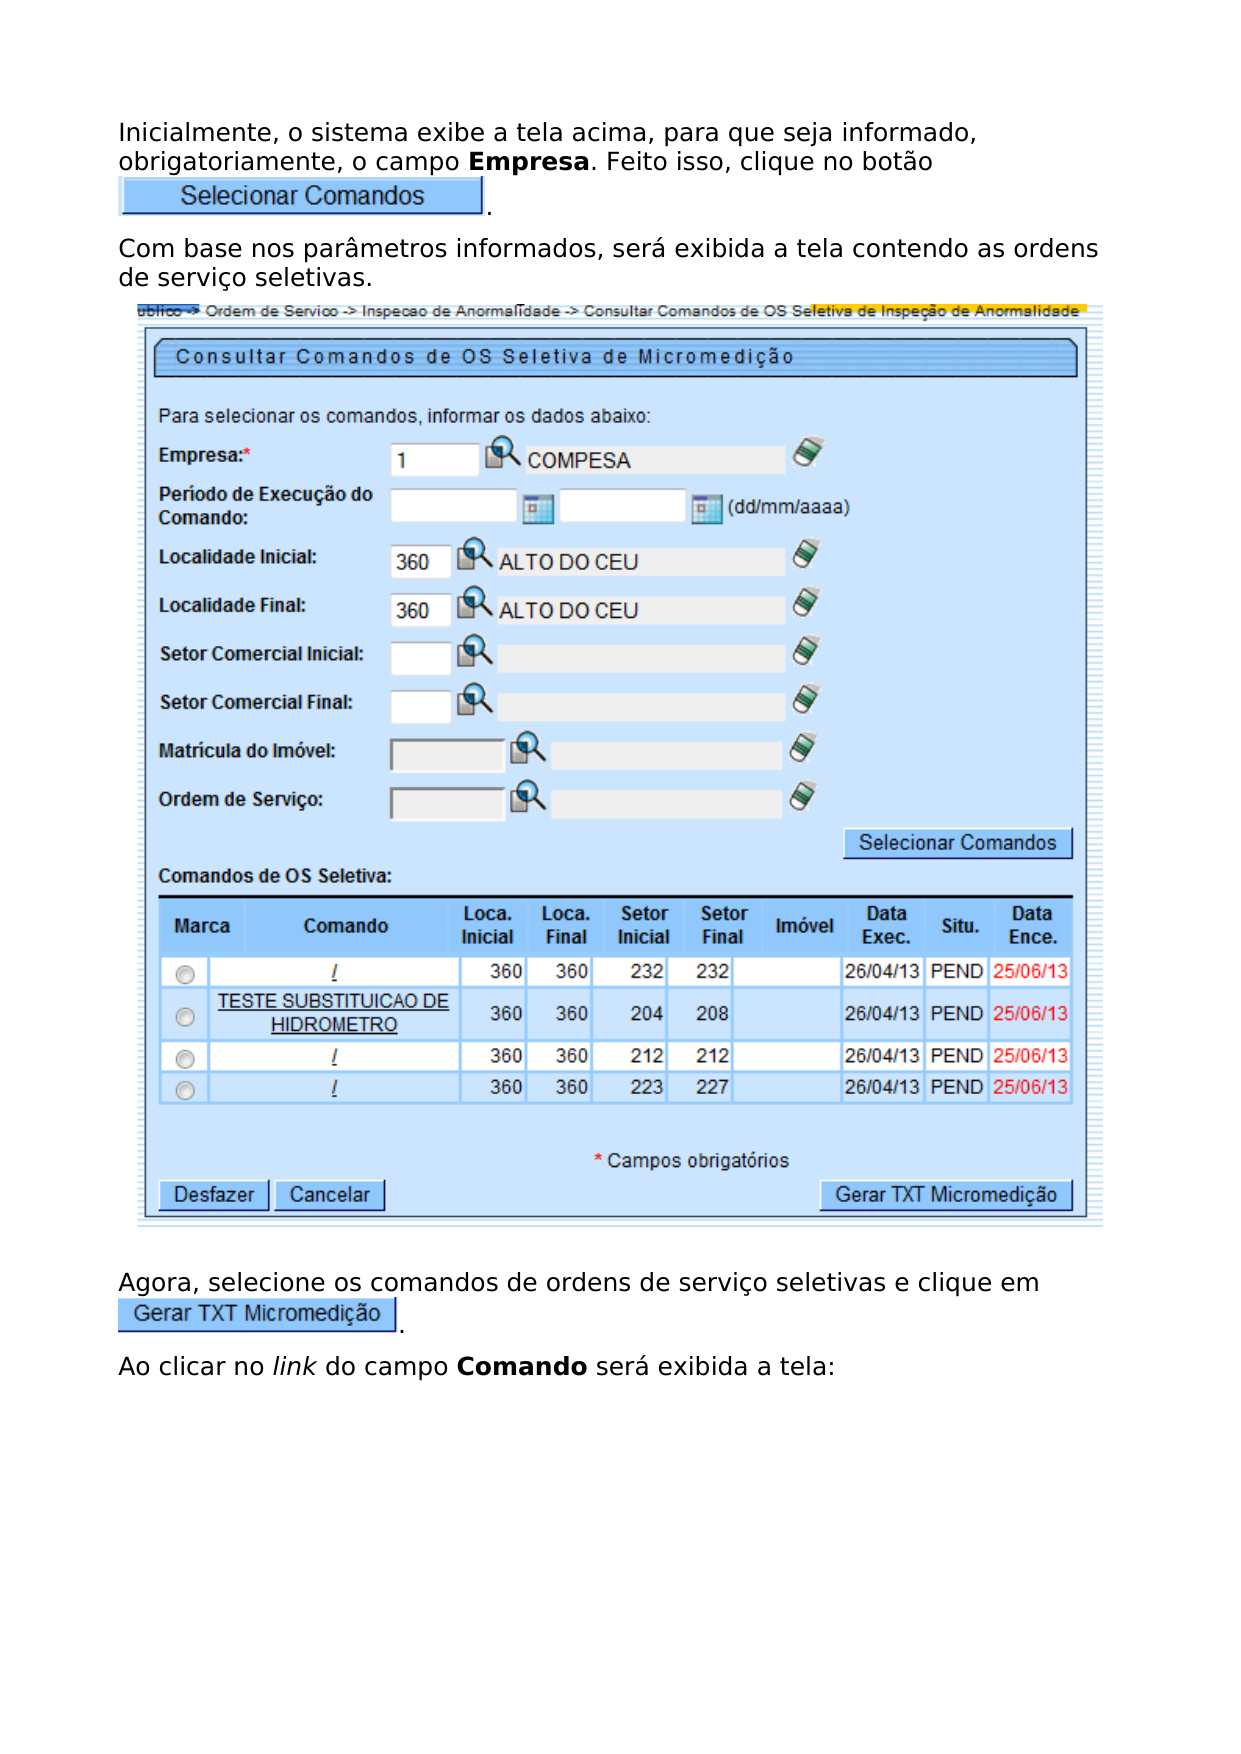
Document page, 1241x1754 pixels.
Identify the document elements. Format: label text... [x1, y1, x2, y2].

picture [137, 304, 1103, 1227]
picture [118, 1297, 398, 1334]
text Inicialmente, o sistema exibe a tela acima, para que seja informado, obrigatoriamente, o campo Empresa. Feito isso, clique no botão . [118, 118, 1122, 221]
picture [118, 176, 486, 216]
text Agora, selecione os comandos de ordens de serviço seletivas e clique em . [118, 1268, 1122, 1339]
text Com base nos parâmetros informados, será exibida a tela contendo as ordens de serviço seletivas. [118, 234, 1122, 292]
text Ao clicar no link do campo Comando será exibida a tela: [118, 1352, 1122, 1381]
